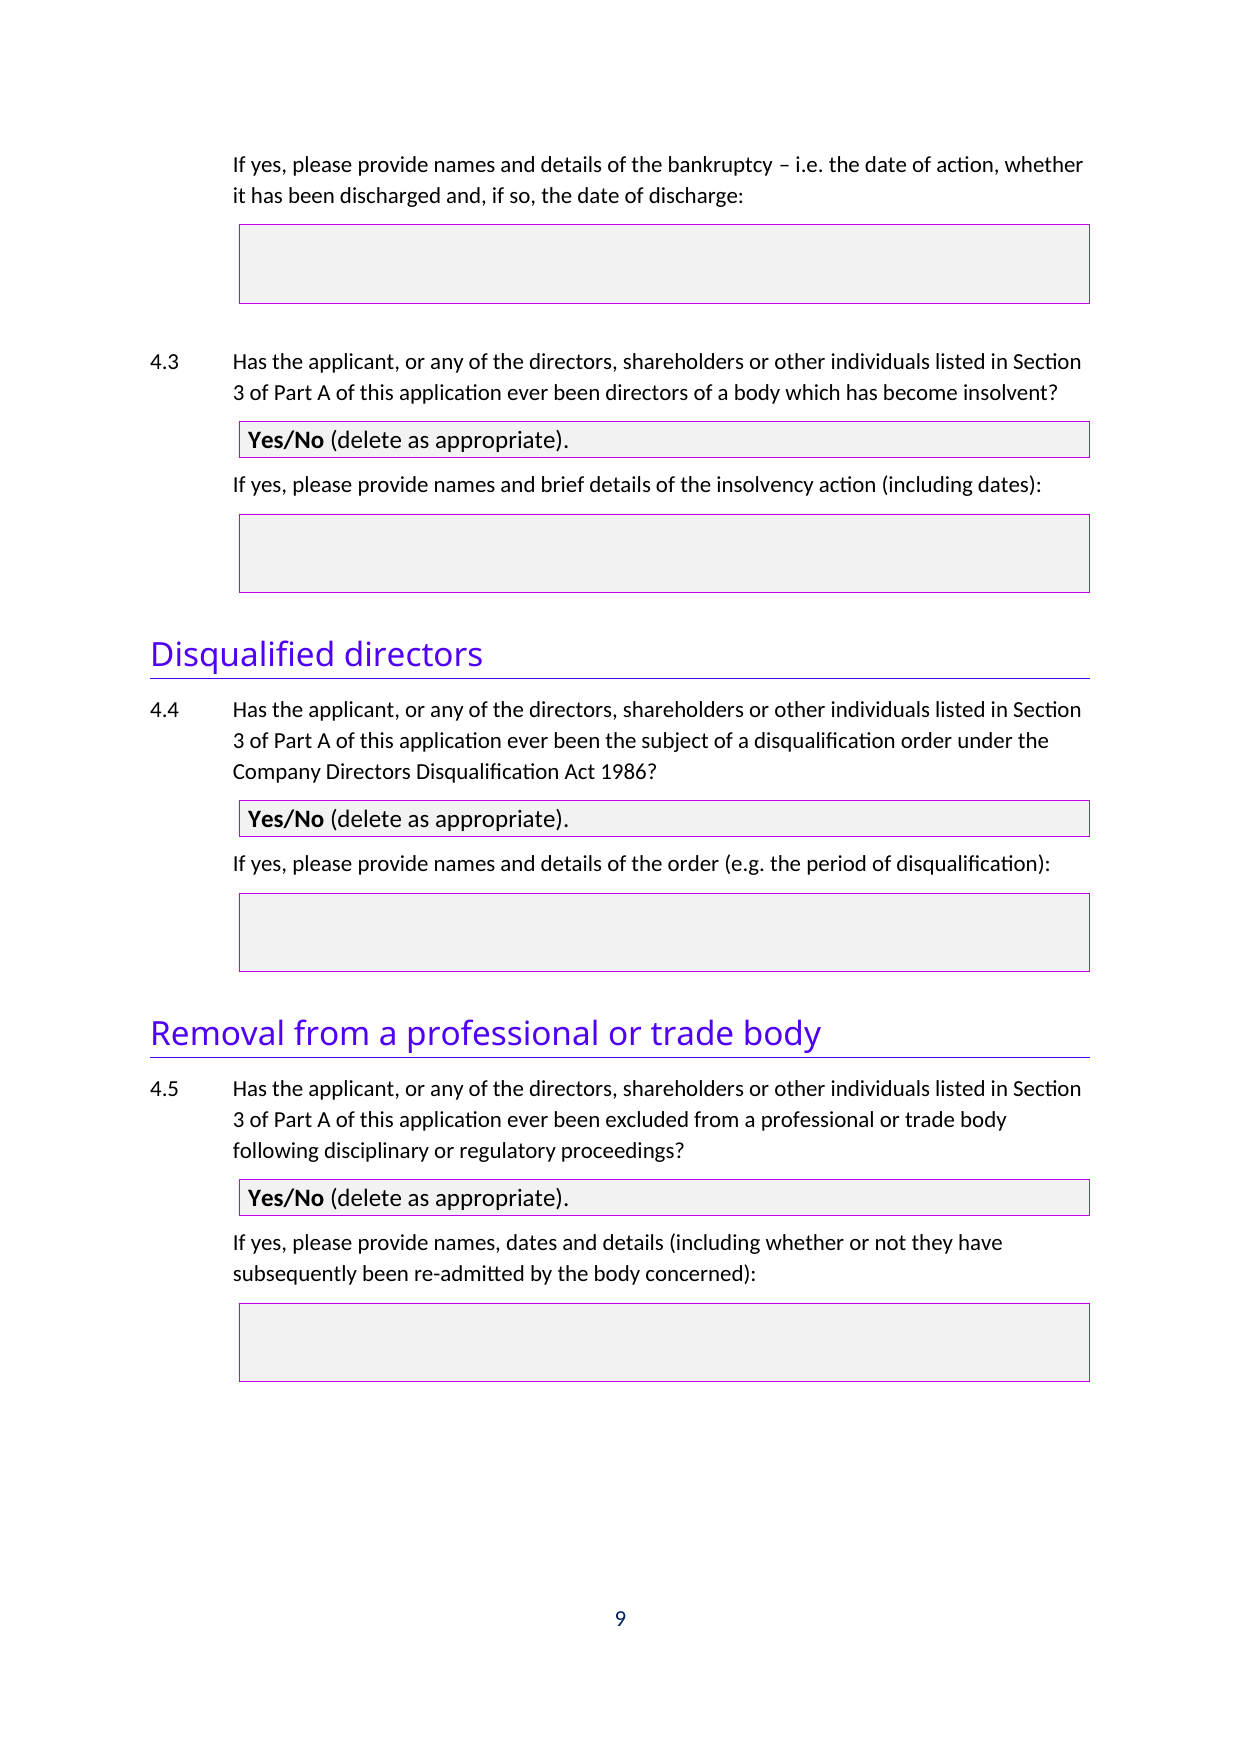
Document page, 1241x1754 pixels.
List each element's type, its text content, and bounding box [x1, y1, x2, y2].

text Yes/No (delete as appropriate). [240, 1180, 1089, 1215]
list Has the applicant, or any of the directors, shareholders or other individuals listed in Section 3 of Part A of this application ever been excluded from a professional or trade body following disciplinary or regulatory proceedings? [150, 1074, 1090, 1164]
text If yes, please provide names and brief details of the insolvency action (including dates): [233, 470, 1090, 498]
list Has the applicant, or any of the directors, shareholders or other individuals listed in Section 3 of Part A of this application ever been directors of a body which has become insolvent? [150, 347, 1090, 406]
text Yes/No (delete as appropriate). [240, 422, 1089, 457]
text Yes/No (delete as appropriate). [240, 801, 1089, 836]
text If yes, please provide names and details of the bankruptcy ­– i.e. the date of action, whether it has been discharged and, if so, the date of discharge: [233, 150, 1090, 209]
text If yes, please provide names, dates and details (including whether or not they have subsequently been re-admitted by the body concerned): [233, 1228, 1090, 1287]
list Has the applicant, or any of the directors, shareholders or other individuals listed in Section 3 of Part A of this application ever been the subject of a disqualification order under the Company Directors Disqualification Act 1986? [150, 695, 1090, 785]
subtitle Disqualified directors [150, 631, 1090, 678]
text If yes, please provide names and details of the order (e.g. the period of disqualification): [233, 849, 1090, 877]
subtitle Removal from a professional or trade body [150, 1010, 1090, 1057]
